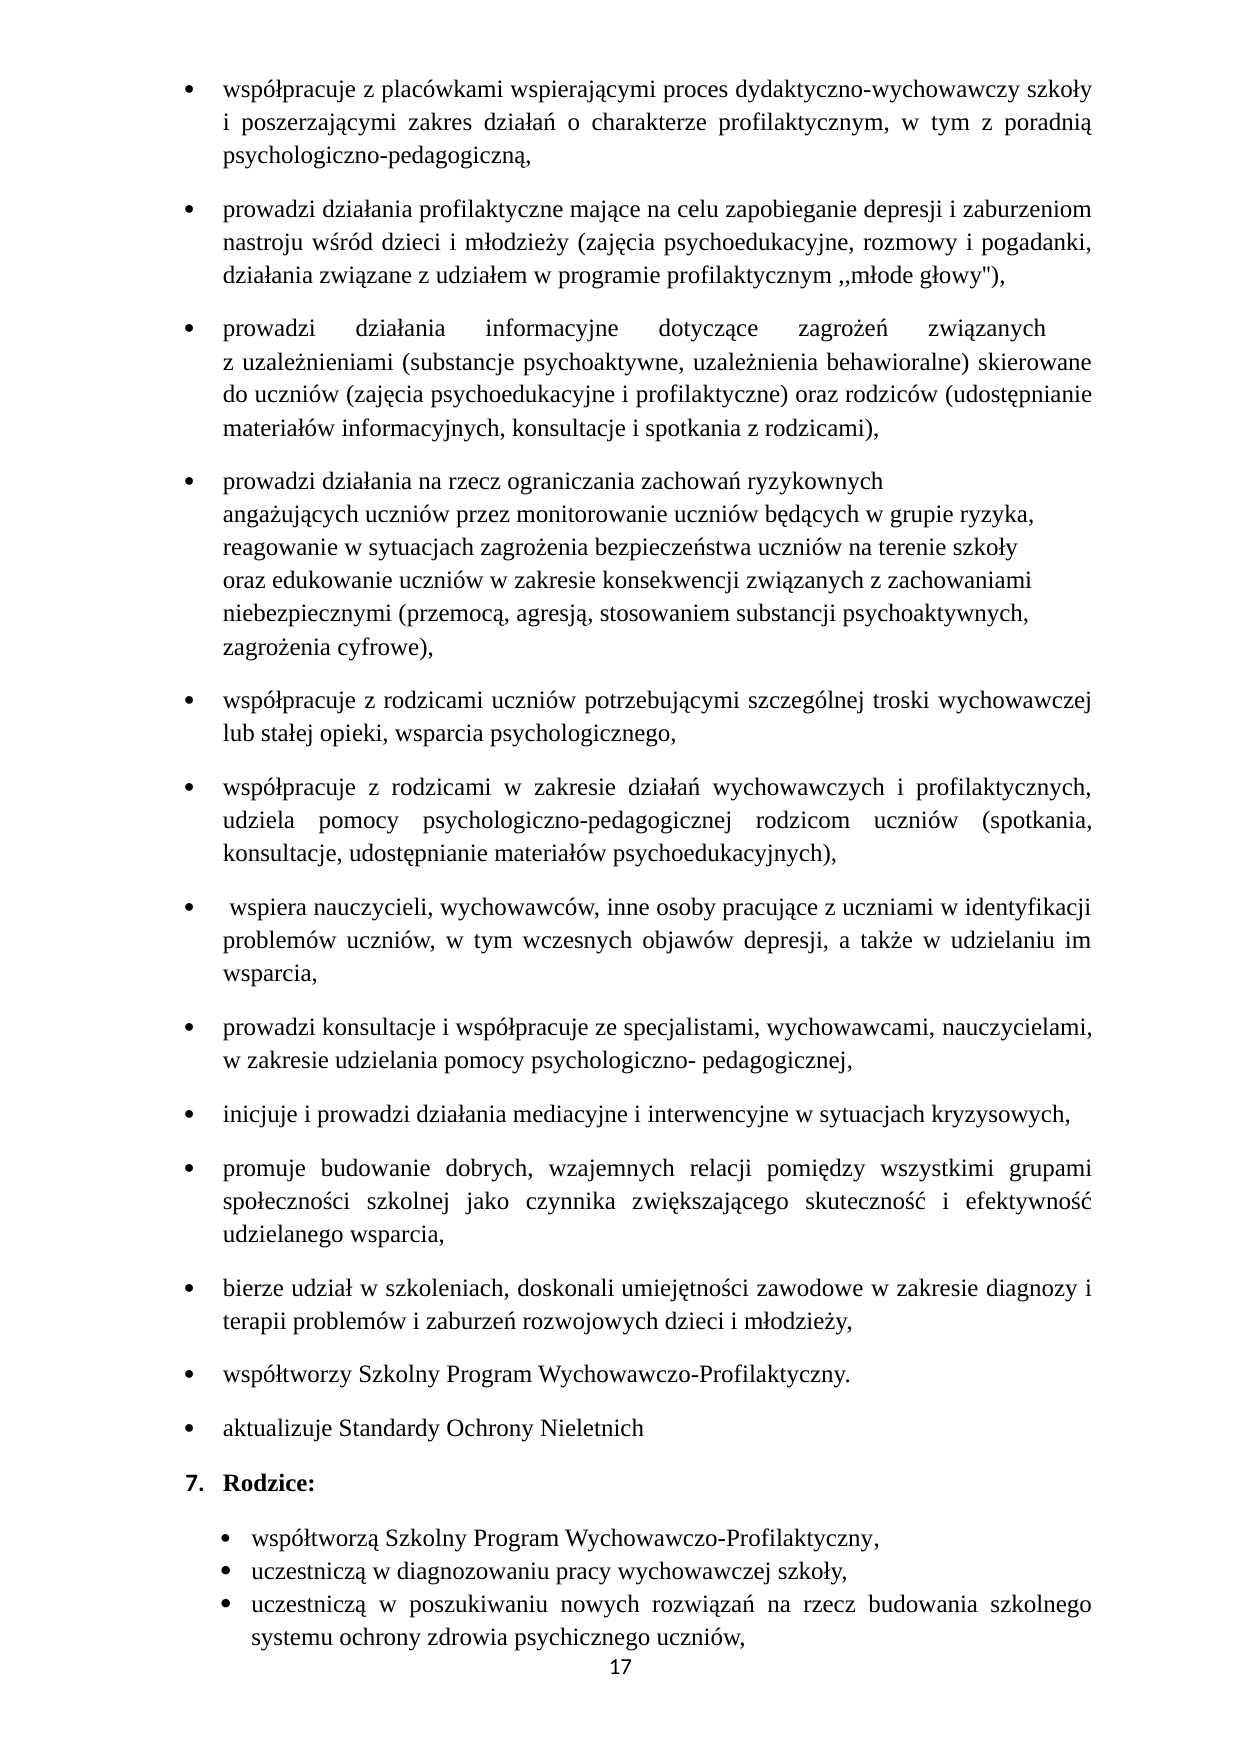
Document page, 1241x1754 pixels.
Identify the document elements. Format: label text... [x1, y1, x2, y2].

list uczestniczą w poszukiwaniu nowych rozwiązań na rzecz budowania szkolnego systemu ochrony zdrowia psychicznego uczniów, [221, 1589, 1093, 1651]
list aktualizuje Standardy Ochrony Nieletnich [185, 1413, 1093, 1442]
list współpracuje z rodzicami w zakresie działań wychowawczych i profilaktycznych, udziela pomocy psychologiczno-pedagogicznej rodzicom uczniów (spotkania, konsultacje, udostępnianie materiałów psychoedukacyjnych), [185, 772, 1093, 867]
list współpracuje z rodzicami uczniów potrzebującymi szczególnej troski wychowawczej lub stałej opieki, wsparcia psychologicznego, [185, 685, 1093, 747]
list Rodzice: [185, 1467, 1093, 1498]
list prowadzi działania na rzecz ograniczania zachowań ryzykownych angażujących uczniów przez monitorowanie uczniów będących w grupie ryzyka, reagowanie w sytuacjach zagrożenia bezpieczeństwa uczniów na terenie szkoły oraz edukowanie uczniów w zakresie konsekwencji związanych z zachowaniami niebezpiecznymi (przemocą, agresją, stosowaniem substancji psychoaktywnych, zagrożenia cyfrowe), [185, 466, 1093, 660]
list współtworzy Szkolny Program Wychowawczo-Profilaktyczny. [185, 1359, 1093, 1388]
list prowadzi konsultacje i współpracuje ze specjalistami, wychowawcami, nauczycielami, w zakresie udzielania pomocy psychologiczno- pedagogicznej, [185, 1012, 1093, 1074]
list uczestniczą w diagnozowaniu pracy wychowawczej szkoły, [221, 1556, 1093, 1585]
list wspiera nauczycieli, wychowawców, inne osoby pracujące z uczniami w identyfikacji problemów uczniów, w tym wczesnych objawów depresji, a także w udzielaniu im wsparcia, [185, 892, 1093, 987]
list współtworzą Szkolny Program Wychowawczo-Profilaktyczny, [221, 1523, 1093, 1552]
list prowadzi działania profilaktyczne mające na celu zapobieganie depresji i zaburzeniom nastroju wśród dzieci i młodzieży (zajęcia psychoedukacyjne, rozmowy i pogadanki, działania związane z udziałem w programie profilaktycznym ,,młode głowy''), [185, 194, 1093, 288]
list bierze udział w szkoleniach, doskonali umiejętności zawodowe w zakresie diagnozy i terapii problemów i zaburzeń rozwojowych dzieci i młodzieży, [185, 1273, 1093, 1334]
list współpracuje z placówkami wspierającymi proces dydaktyczno-wychowawczy szkoły i poszerzającymi zakres działań o charakterze profilaktycznym, w tym z poradnią psychologiczno-pedagogiczną, [185, 74, 1093, 168]
list inicjuje i prowadzi działania mediacyjne i interwencyjne w sytuacjach kryzysowych, [185, 1099, 1093, 1128]
list prowadzi działania informacyjne dotyczące zagrożeń związanych z uzależnieniami (substancje psychoaktywne, uzależnienia behawioralne) skierowane do uczniów (zajęcia psychoedukacyjne i profilaktyczne) oraz rodziców (udostępnianie materiałów informacyjnych, konsultacje i spotkania z rodzicami), [185, 313, 1093, 441]
list promuje budowanie dobrych, wzajemnych relacji pomiędzy wszystkimi grupami społeczności szkolnej jako czynnika zwiększającego skuteczność i efektywność udzielanego wsparcia, [185, 1153, 1093, 1248]
